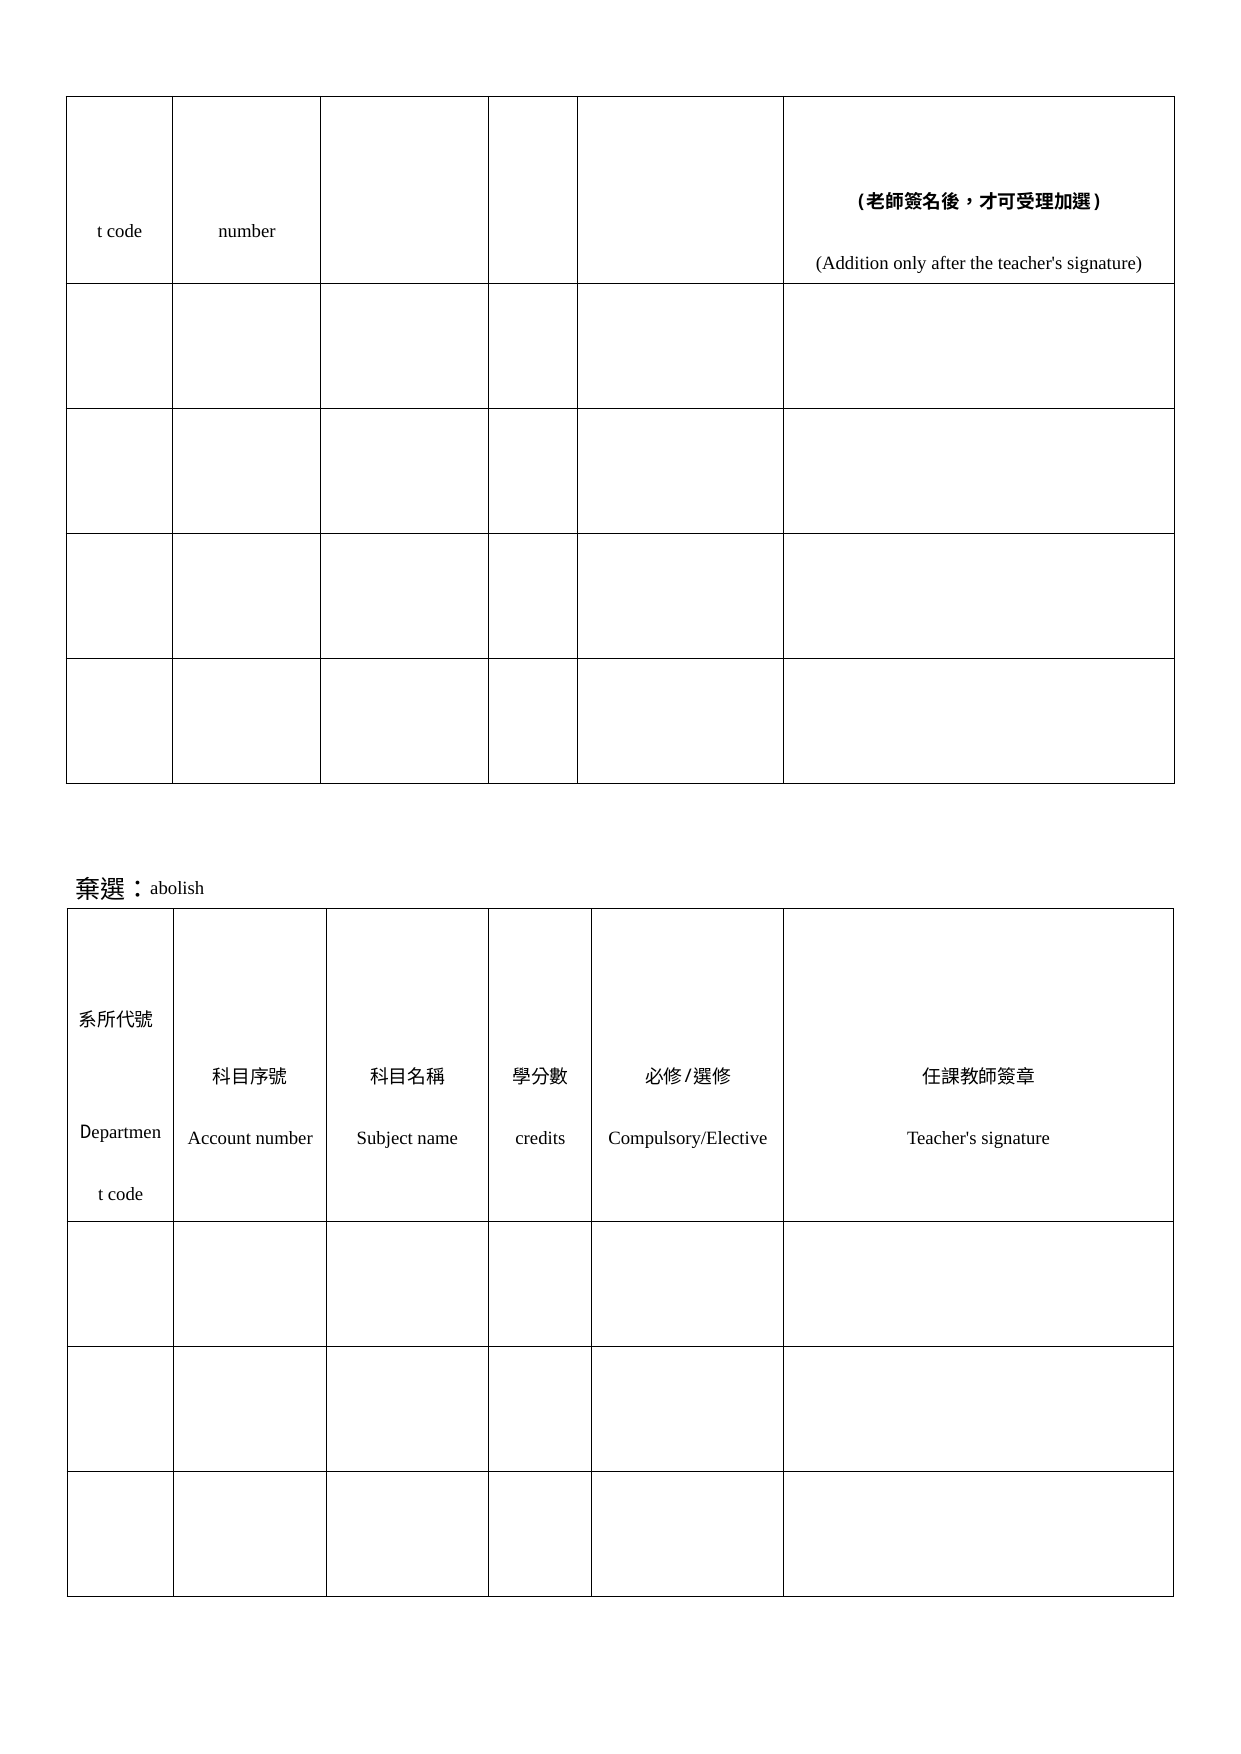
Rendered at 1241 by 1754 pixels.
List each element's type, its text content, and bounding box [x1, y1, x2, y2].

table_cell [489, 409, 577, 533]
table_cell [321, 659, 488, 783]
table_header 系所代號 Department code [68, 909, 173, 1221]
table_cell [489, 1472, 591, 1596]
table_cell [489, 534, 577, 658]
table_header [489, 97, 577, 283]
table_cell [784, 1347, 1173, 1471]
table_cell [784, 534, 1174, 658]
table_cell [592, 1347, 783, 1471]
text 棄選：abolish [75, 846, 1165, 908]
table_cell [489, 1347, 591, 1471]
table_header 科目名稱 Subject name [327, 909, 488, 1221]
table_cell [68, 1472, 173, 1596]
table_cell [784, 659, 1174, 783]
table_cell [174, 1222, 326, 1346]
table_cell [68, 1347, 173, 1471]
table_cell [327, 1347, 488, 1471]
table_header (老師簽名後，才可受理加選) (Addition only after the teacher's signature) [784, 97, 1174, 283]
table_cell [327, 1472, 488, 1596]
table_cell [578, 409, 783, 533]
table_cell [784, 409, 1174, 533]
table_cell [489, 659, 577, 783]
table_header 必修/選修 Compulsory/Elective [592, 909, 783, 1221]
table_cell [489, 284, 577, 408]
table_cell [327, 1222, 488, 1346]
table_cell [784, 1472, 1173, 1596]
table_cell [321, 409, 488, 533]
table_cell [174, 1347, 326, 1471]
table_cell [321, 284, 488, 408]
table_header t code [67, 97, 172, 283]
table_cell [578, 659, 783, 783]
table_cell [68, 1222, 173, 1346]
table_cell [67, 409, 172, 533]
table_cell [592, 1472, 783, 1596]
table_cell [784, 284, 1174, 408]
table_cell [67, 534, 172, 658]
table_cell [173, 534, 320, 658]
table_header [321, 97, 488, 283]
table_header 學分數 credits [489, 909, 591, 1221]
table_cell [173, 284, 320, 408]
table_cell [784, 1222, 1173, 1346]
table_cell [592, 1222, 783, 1346]
table_cell [174, 1472, 326, 1596]
table_header number [173, 97, 320, 283]
table_cell [67, 659, 172, 783]
table_cell [578, 534, 783, 658]
table_header 科目序號 Account number [174, 909, 326, 1221]
table_header 任課教師簽章 Teacher's signature [784, 909, 1173, 1221]
table_cell [173, 409, 320, 533]
table_cell [578, 284, 783, 408]
table_cell [67, 284, 172, 408]
table_header [578, 97, 783, 283]
table_cell [489, 1222, 591, 1346]
table_cell [173, 659, 320, 783]
table_cell [321, 534, 488, 658]
